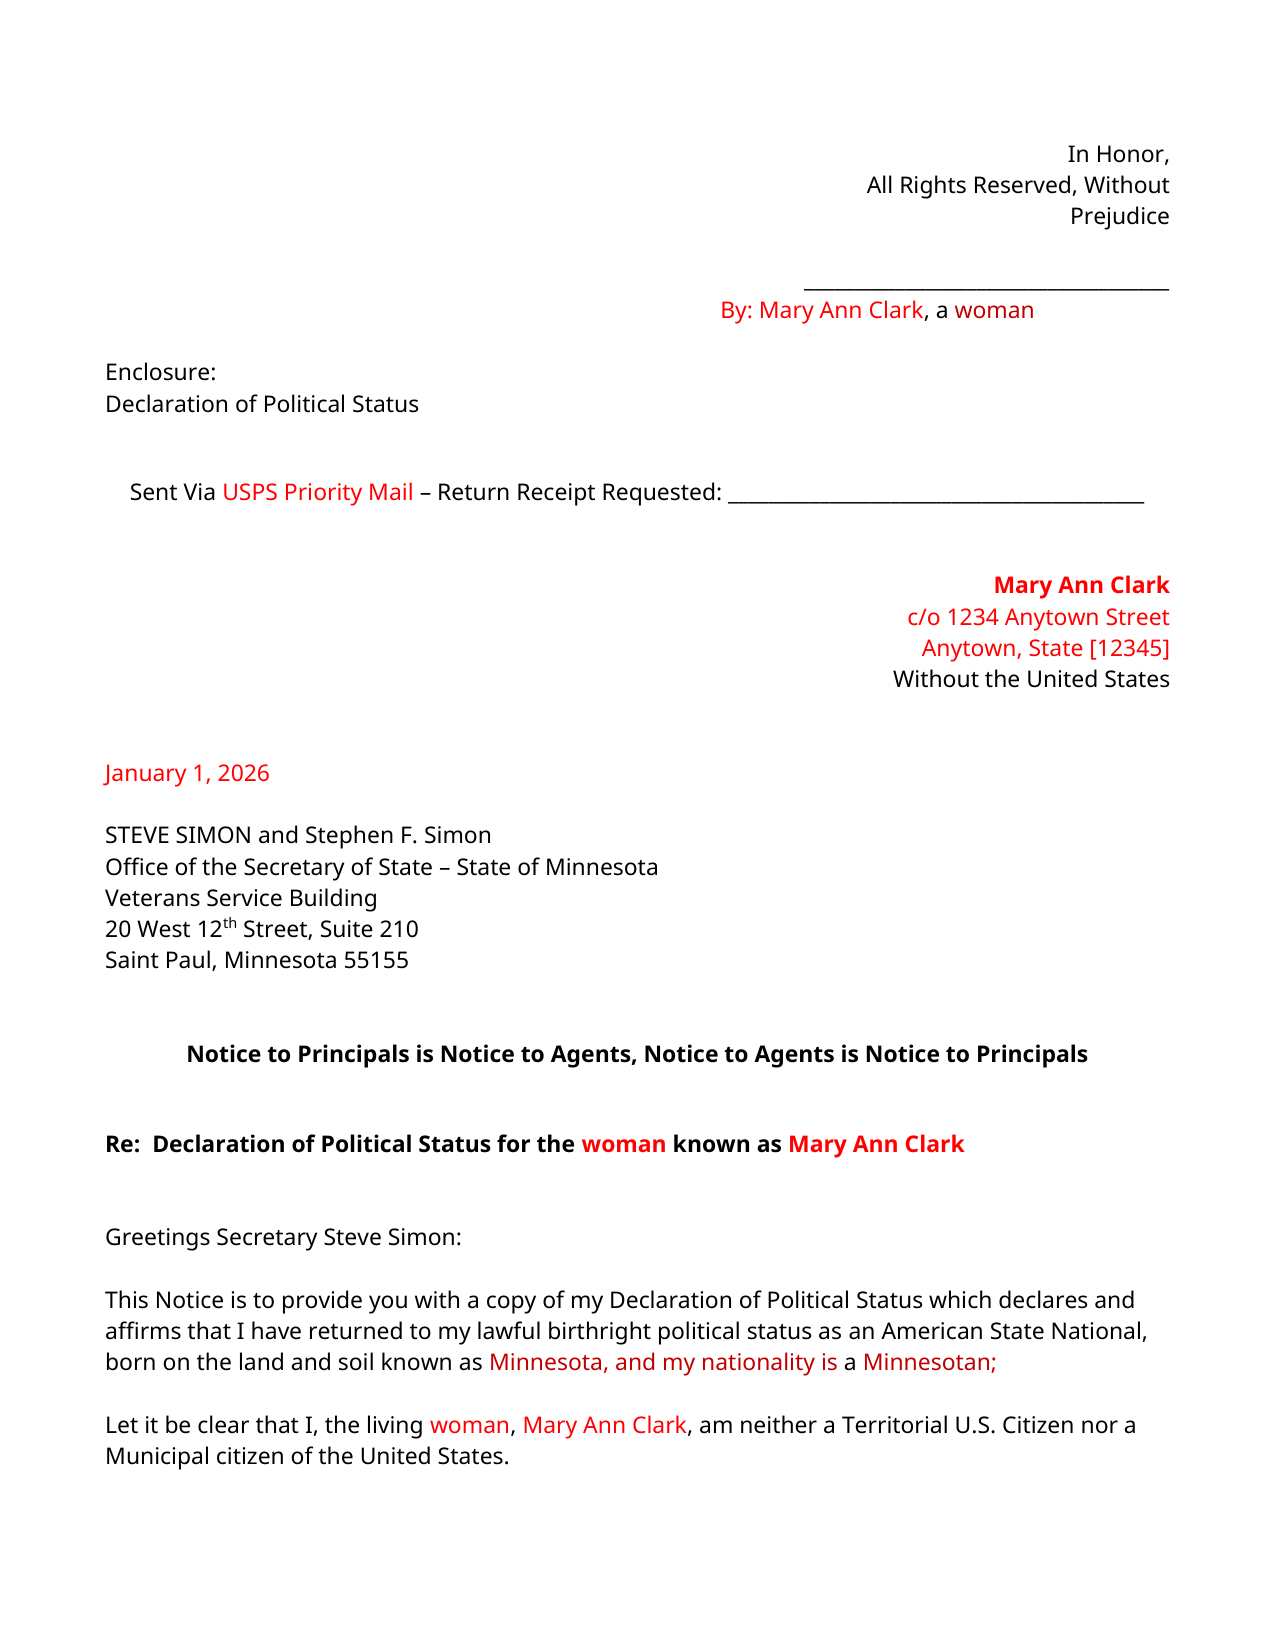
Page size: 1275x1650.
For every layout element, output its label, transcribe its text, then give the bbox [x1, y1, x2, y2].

text In Honor, [630, 137, 1170, 169]
text Re: Declaration of Political Status for the woman known as Mary Ann Clark [105, 1128, 1170, 1159]
text Office of the Secretary of State – State of Minnesota [105, 851, 1170, 882]
text Sent Via USPS Priority Mail – Return Receipt Requested: _________________________________________ [105, 476, 1170, 507]
text Mary Ann Clark [105, 569, 1170, 601]
text Notice to Principals is Notice to Agents, Notice to Agents is Notice to Principals [105, 1038, 1170, 1069]
text This Notice is to provide you with a copy of my Declaration of Political Status which declares and affirms that I have returned to my lawful birthright political status as an American State National, born on the land and soil known as Minnesota, and my nationality is a Minnesotan; [105, 1284, 1170, 1378]
text Without the United States [105, 663, 1170, 694]
text Declaration of Political Status [105, 387, 1170, 419]
text Anytown, State [12345] [105, 632, 1170, 663]
text 20 West 12th Street, Suite 210 [105, 913, 1170, 944]
text Saint Paul, Minnesota 55155 [105, 944, 1170, 976]
text c/o 1234 Anytown Street [105, 601, 1170, 632]
text All Rights Reserved, Without Prejudice [105, 169, 1170, 231]
text January 1, 2026 [105, 757, 1170, 788]
text Veterans Service Building [105, 882, 1170, 913]
text Enclosure: [105, 356, 1170, 387]
text Let it be clear that I, the living woman, Mary Ann Clark, am neither a Territorial U.S. Citizen nor a Municipal citizen of the United States. [105, 1409, 1170, 1471]
text STEVE SIMON and Stephen F. Simon [105, 819, 1170, 851]
text by:____________________________________ [555, 262, 1170, 294]
text Greetings Secretary Steve Simon: [105, 1221, 1170, 1253]
text By: Mary Ann Clark, a woman [555, 294, 1170, 325]
